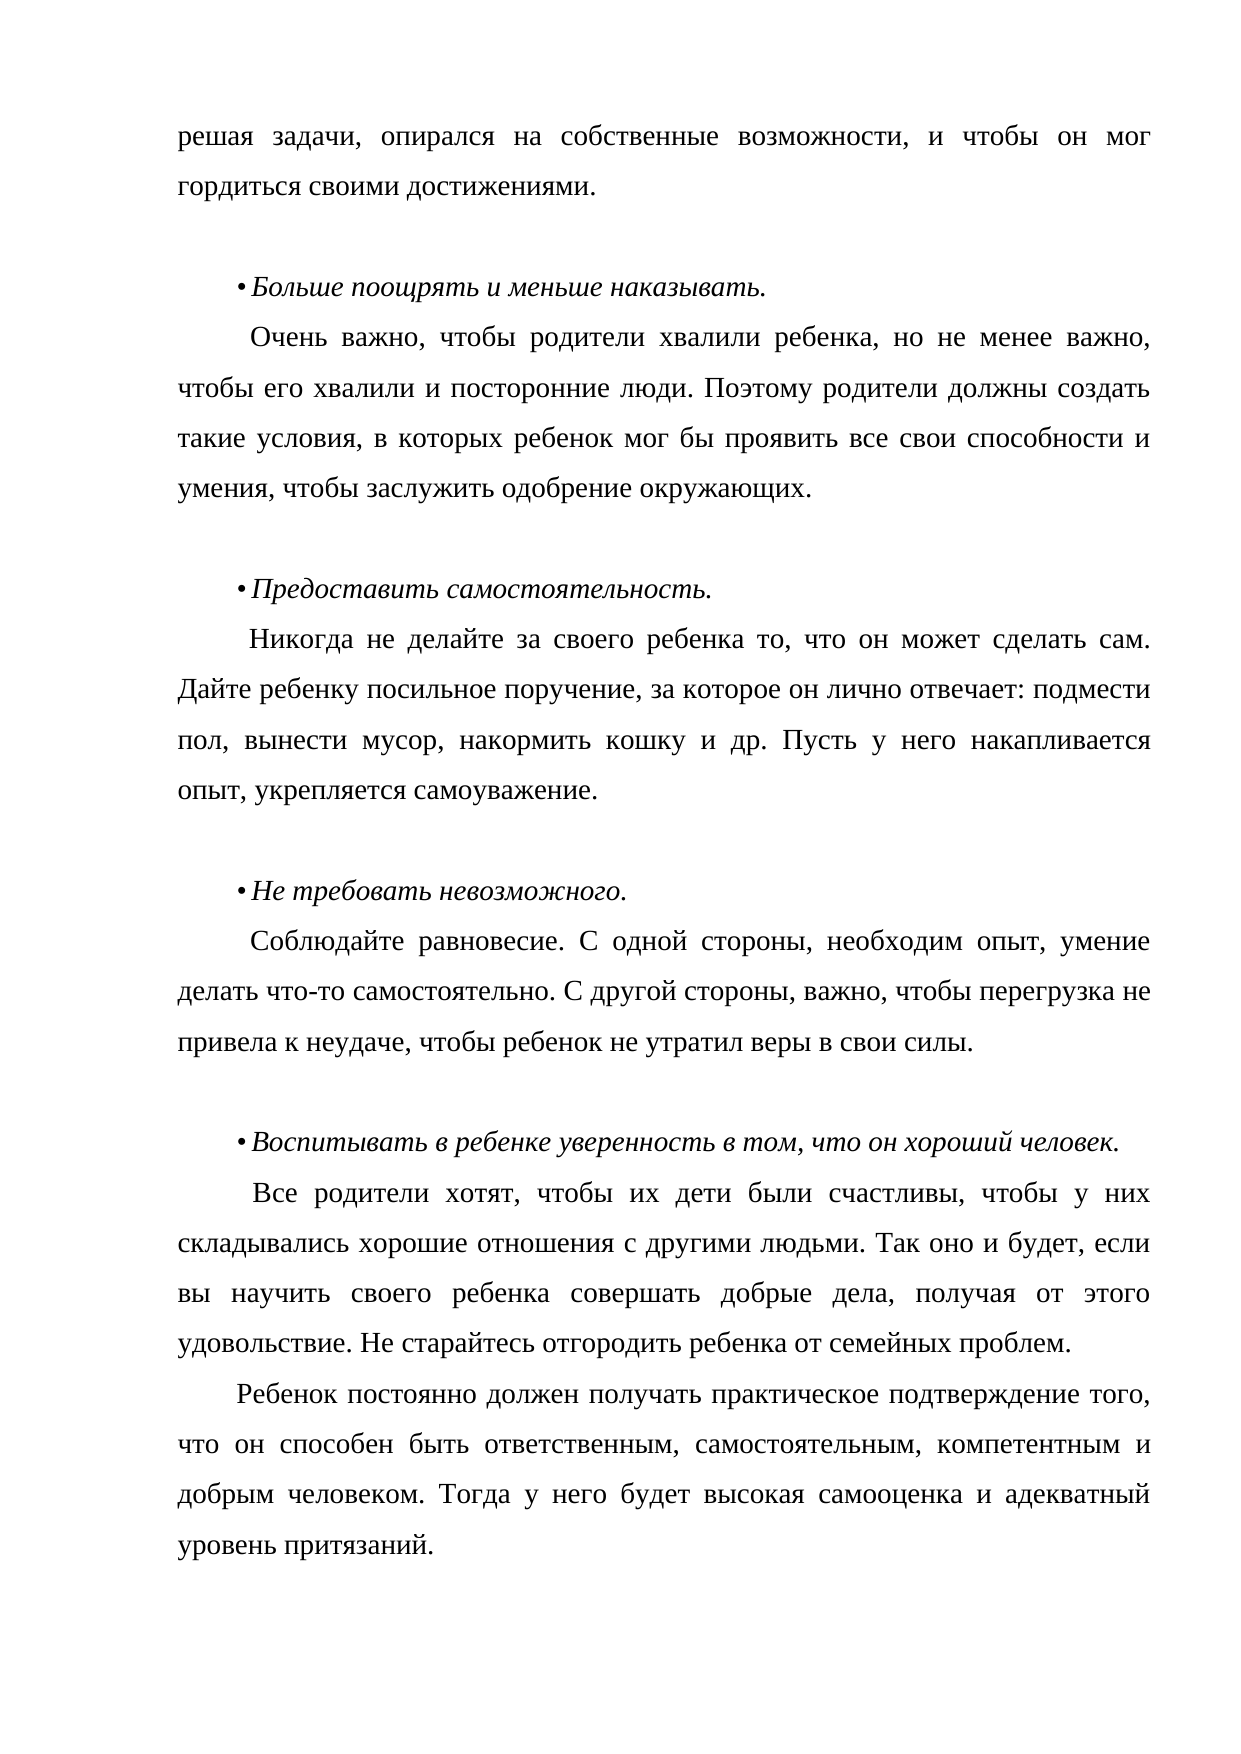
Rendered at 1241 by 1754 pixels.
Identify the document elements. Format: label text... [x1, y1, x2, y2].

text Никогда не делайте за своего ребенка то, что он может сделать сам. Дайте ребенку посильное поручение, за которое он лично отвечает: подмести пол, вынести мусор, накормить кошку и др. Пусть у него накапливается опыт, укрепляется самоуважение. [177, 621, 1152, 806]
text решая задачи, опирался на собственные возможности, и чтобы он мог гордиться своими достижениями. [177, 118, 1152, 202]
text • Воспитывать в ребенке уверенность в том, что он хороший человек. [177, 1124, 1152, 1158]
text Ребенок постоянно должен получать практическое подтверждение того, что он способен быть ответственным, самостоятельным, компетентным и добрым человеком. Тогда у него будет высокая самооценка и адекватный уровень притязаний. [177, 1376, 1152, 1560]
text • Больше поощрять и меньше наказывать. [177, 269, 1152, 303]
text • Предоставить самостоятельность. [177, 571, 1152, 604]
text Все родители хотят, чтобы их дети были счастливы, чтобы у них складывались хорошие отношения с другими людьми. Так оно и будет, если вы научить своего ребенка совершать добрые дела, получая от этого удовольствие. Не старайтесь отгородить ребенка от семейных проблем. [177, 1175, 1152, 1359]
text Соблюдайте равновесие. С одной стороны, необходим опыт, умение делать что-то самостоятельно. С другой стороны, важно, чтобы перегрузка не привела к неудаче, чтобы ребенок не утратил веры в свои силы. [177, 923, 1152, 1057]
text • Не требовать невозможного. [177, 873, 1152, 906]
text Очень важно, чтобы родители хвалили ребенка, но не менее важно, чтобы его хвалили и посторонние люди. Поэтому родители должны создать такие условия, в которых ребенок мог бы проявить все свои способности и умения, чтобы заслужить одобрение окружающих. [177, 319, 1152, 504]
